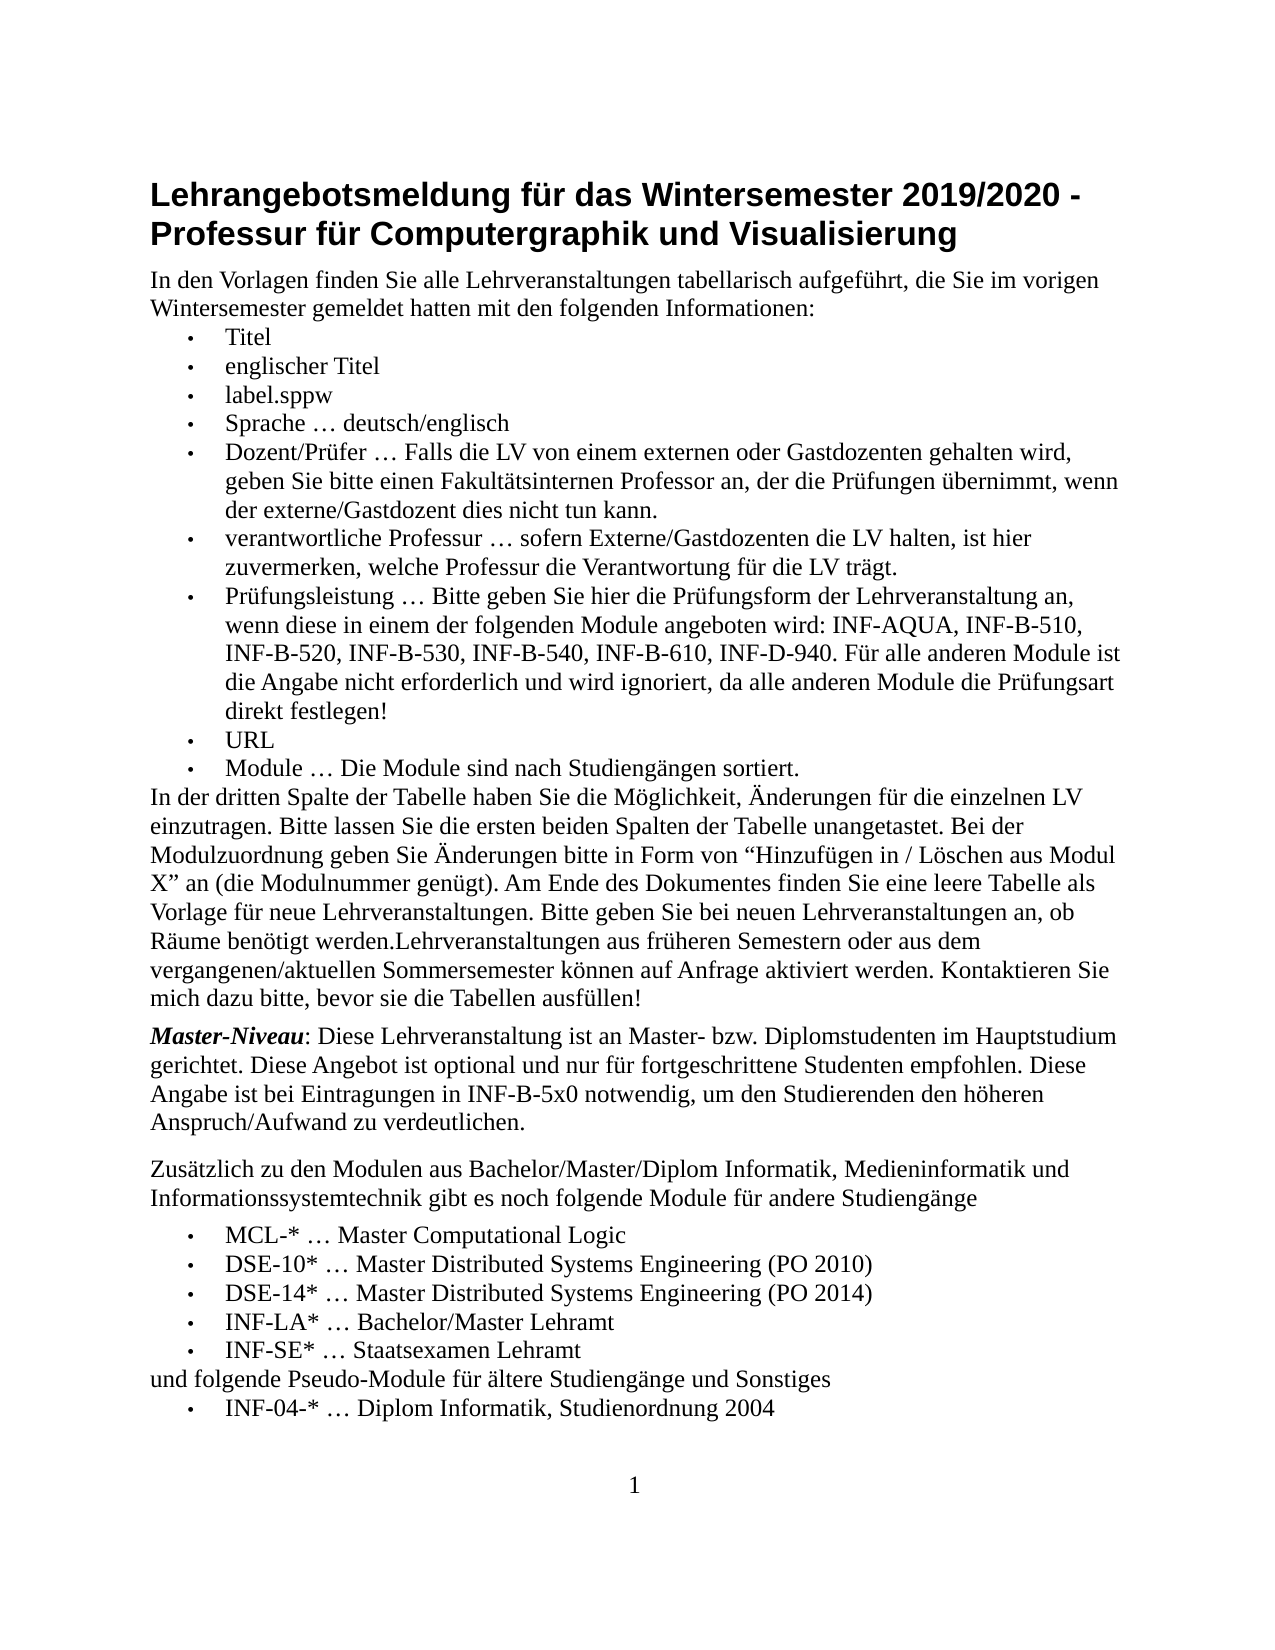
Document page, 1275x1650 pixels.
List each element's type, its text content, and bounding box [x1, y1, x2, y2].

list INF-04-* … Diplom Informatik, Studienordnung 2004 [187, 1393, 1125, 1422]
list MCL-* … Master Computational Logic [187, 1221, 1125, 1249]
text Master-Niveau: Diese Lehrveranstaltung ist an Master- bzw. Diplomstudenten im Hauptstudium gerichtet. Diese Angebot ist optional und nur für fortgeschrittene Studenten empfohlen. Diese Angabe ist bei Eintragungen in INF-B-5x0 notwendig, um den Studierenden den höheren Anspruch/Aufwand zu verdeutlichen. [150, 1021, 1125, 1136]
list Prüfungsleistung … Bitte geben Sie hier die Prüfungsform der Lehrveranstaltung an, wenn diese in einem der folgenden Module angeboten wird: INF-AQUA, INF-B-510, INF-B-520, INF-B-530, INF-B-540, INF-B-610, INF-D-940. Für alle anderen Module ist die Angabe nicht erforderlich und wird ignoriert, da alle anderen Module die Prüfungsart direkt festlegen! [187, 581, 1125, 725]
list Titel [187, 322, 1125, 351]
text und folgende Pseudo-Module für ältere Studiengänge und Sonstiges [150, 1364, 1125, 1393]
list verantwortliche Professur … sofern Externe/Gastdozenten die LV halten, ist hier zuvermerken, welche Professur die Verantwortung für die LV trägt. [187, 523, 1125, 581]
list Dozent/Prüfer … Falls die LV von einem externen oder Gastdozenten gehalten wird, geben Sie bitte einen Fakultätsinternen Professor an, der die Prüfungen übernimmt, wenn der externe/Gastdozent dies nicht tun kann. [187, 437, 1125, 523]
list DSE-10* … Master Distributed Systems Engineering (PO 2010) [187, 1249, 1125, 1278]
list DSE-14* … Master Distributed Systems Engineering (PO 2014) [187, 1278, 1125, 1307]
list URL [187, 725, 1125, 753]
text In der dritten Spalte der Tabelle haben Sie die Möglichkeit, Änderungen für die einzelnen LV einzutragen. Bitte lassen Sie die ersten beiden Spalten der Tabelle unangetastet. Bei der Modulzuordnung geben Sie Änderungen bitte in Form von “Hinzufügen in / Löschen aus Modul X” an (die Modulnummer genügt). Am Ende des Dokumentes finden Sie eine leere Tabelle als Vorlage für neue Lehrveranstaltungen. Bitte geben Sie bei neuen Lehrveranstaltungen an, ob Räume benötigt werden.Lehrveranstaltungen aus früheren Semestern oder aus dem vergangenen/aktuellen Sommersemester können auf Anfrage aktiviert werden. Kontaktieren Sie mich dazu bitte, bevor sie die Tabellen ausfüllen! [150, 782, 1125, 1012]
list Module … Die Module sind nach Studiengängen sortiert. [187, 753, 1125, 782]
list label.sppw [187, 380, 1125, 408]
text In den Vorlagen finden Sie alle Lehrveranstaltungen tabellarisch aufgeführt, die Sie im vorigen Wintersemester gemeldet hatten mit den folgenden Informationen: [150, 265, 1125, 322]
list INF-SE* … Staatsexamen Lehramt [187, 1336, 1125, 1364]
list Sprache … deutsch/englisch [187, 408, 1125, 437]
list INF-LA* … Bachelor/Master Lehramt [187, 1307, 1125, 1336]
subtitle Lehrangebotsmeldung für das Wintersemester 2019/2020 - Professur für Computergraphik und Visualisierung [150, 175, 1125, 252]
list englischer Titel [187, 351, 1125, 380]
text Zusätzlich zu den Modulen aus Bachelor/Master/Diplom Informatik, Medieninformatik und Informationssystemtechnik gibt es noch folgende Module für andere Studiengänge [150, 1154, 1125, 1212]
